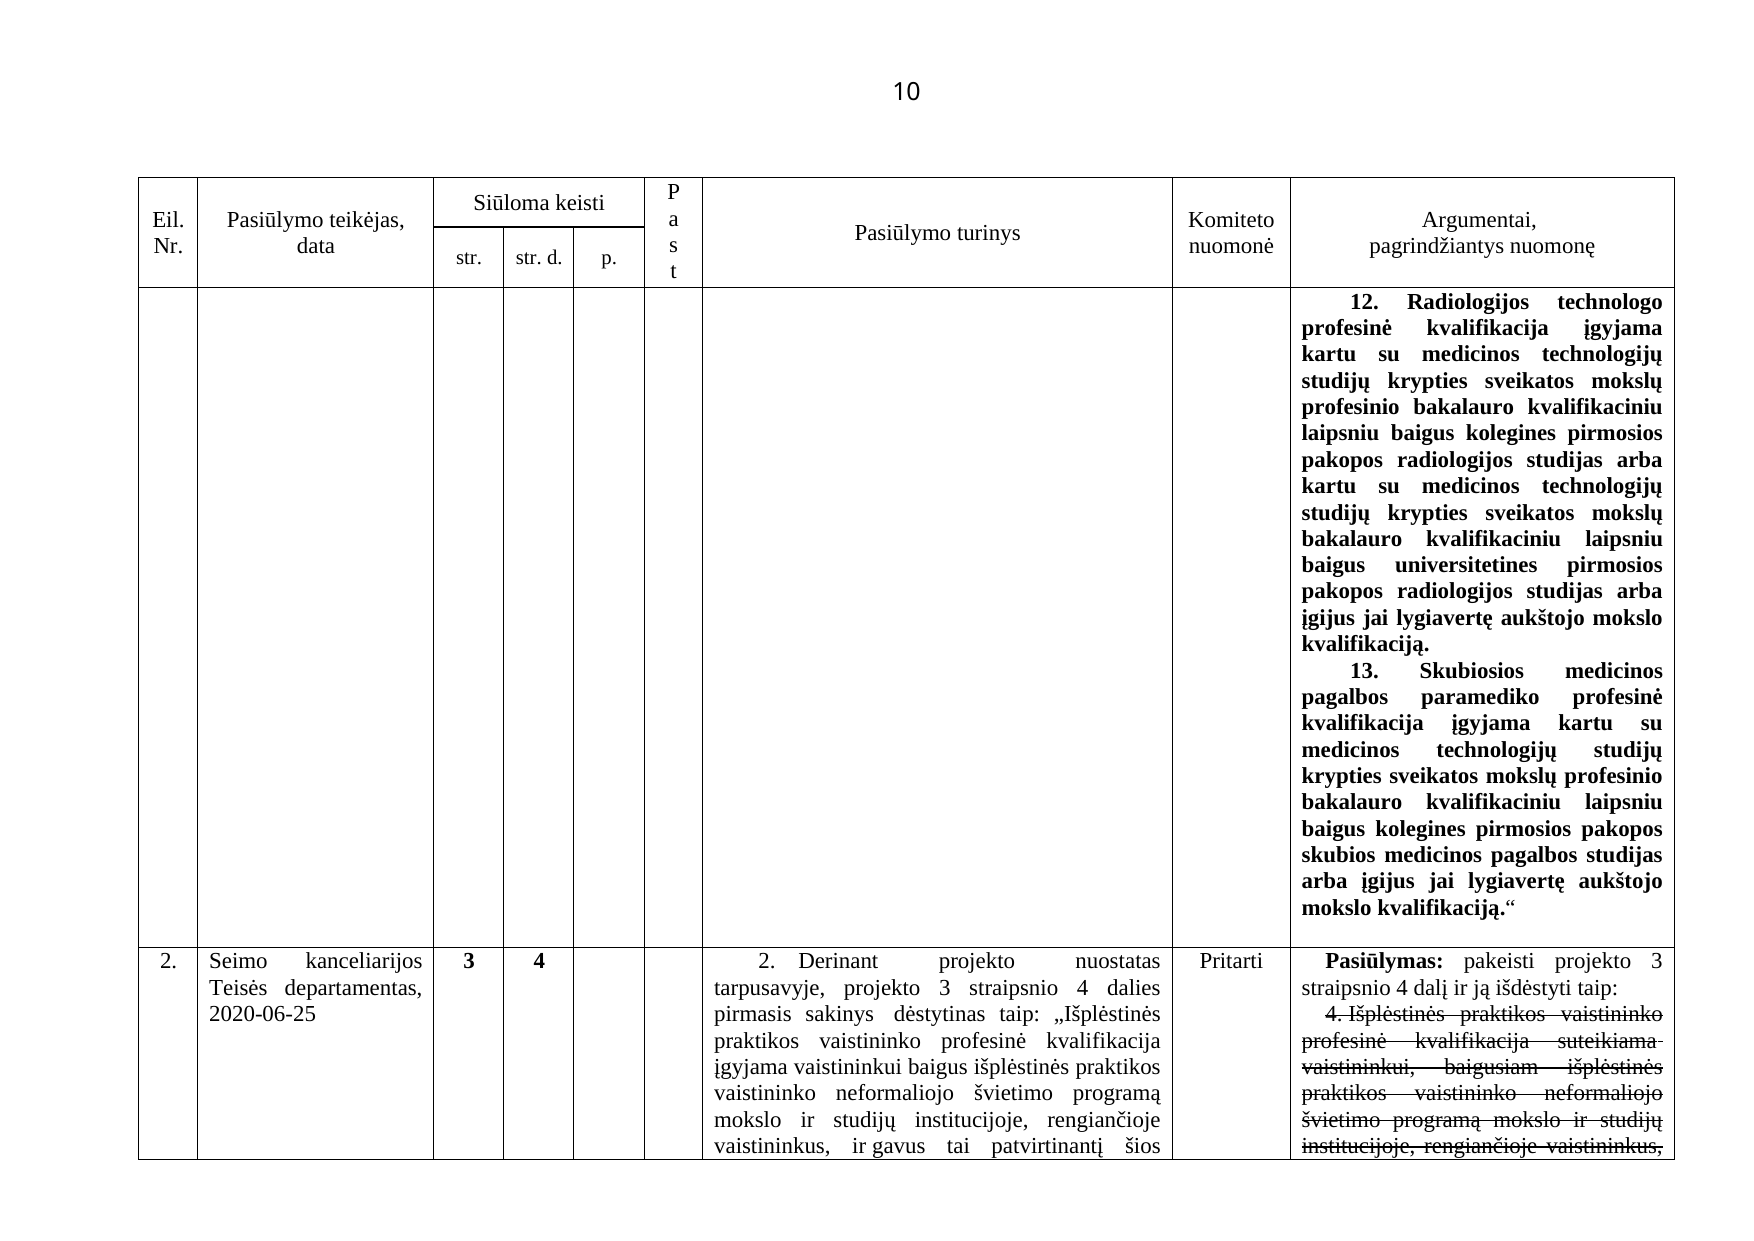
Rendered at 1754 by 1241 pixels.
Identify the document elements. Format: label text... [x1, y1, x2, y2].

table_cell [703, 288, 1172, 947]
table_cell [139, 288, 197, 947]
table_cell [504, 288, 573, 947]
table_cell 3 [434, 948, 503, 1158]
table_cell Pasiūlymas: pakeisti projekto 3 straipsnio 4 dalį ir ją išdėstyti taip: 4. Išplėstinės praktikos vaistininko profesinė kvalifikacija suteikiama vaistininkui, baigusiam išplėstinės praktikos vaistininko neformaliojo švietimo programą mokslo ir studijų institucijoje, rengiančioje vaistininkus, [1291, 948, 1674, 1158]
table_cell [574, 948, 644, 1158]
table_header Pastabos [645, 178, 702, 287]
table_cell [574, 288, 644, 947]
table_cell Seimo kanceliarijos Teisės departamentas, 2020-06-25 [198, 948, 433, 1158]
table_cell [1173, 288, 1290, 947]
table_header Komiteto nuomonė [1173, 178, 1290, 287]
table_cell str. [434, 228, 503, 287]
table_cell Pritarti [1173, 948, 1290, 1158]
table_cell 2. Derinant projekto nuostatas tarpusavyje, projekto 3 straipsnio 4 dalies pirmasis sakinys dėstytinas taip: „Išplėstinės praktikos vaistininko profesinė kvalifikacija įgyjama vaistininkui baigus išplėstinės praktikos vaistininko neformaliojo švietimo programą mokslo ir studijų institucijoje, rengiančioje vaistininkus, ir gavus tai patvirtinantį šios [703, 948, 1172, 1158]
table_cell [198, 288, 433, 947]
table_header Siūloma keisti [434, 178, 644, 226]
table_cell str. d. [504, 228, 573, 287]
table_cell 4 [504, 948, 573, 1158]
table_header Pasiūlymo teikėjas, data [198, 178, 433, 287]
table_header Eil. Nr. [139, 178, 197, 287]
table_cell p. [574, 228, 644, 287]
table_header Pasiūlymo turinys [703, 178, 1172, 287]
table_cell [645, 948, 702, 1158]
table_cell [645, 288, 702, 947]
table_header Argumentai, pagrindžiantys nuomonę [1291, 178, 1674, 287]
table_cell [434, 288, 503, 947]
table_cell 2. [139, 948, 197, 1158]
table_cell 12. Radiologijos technologo profesinė kvalifikacija įgyjama kartu su medicinos technologijų studijų krypties sveikatos mokslų profesinio bakalauro kvalifikaciniu laipsniu baigus kolegines pirmosios pakopos radiologijos studijas arba kartu su medicinos technologijų studijų krypties sveikatos mokslų bakalauro kvalifikaciniu laipsniu baigus universitetines pirmosios pakopos radiologijos studijas arba įgijus jai lygiavertę aukštojo mokslo kvalifikaciją. 13. Skubiosios medicinos pagalbos paramediko profesinė kvalifikacija įgyjama kartu su medicinos technologijų studijų krypties sveikatos mokslų profesinio bakalauro kvalifikaciniu laipsniu baigus kolegines pirmosios pakopos skubios medicinos pagalbos studijas arba įgijus jai lygiavertę aukštojo mokslo kvalifikaciją.“ [1291, 288, 1674, 947]
